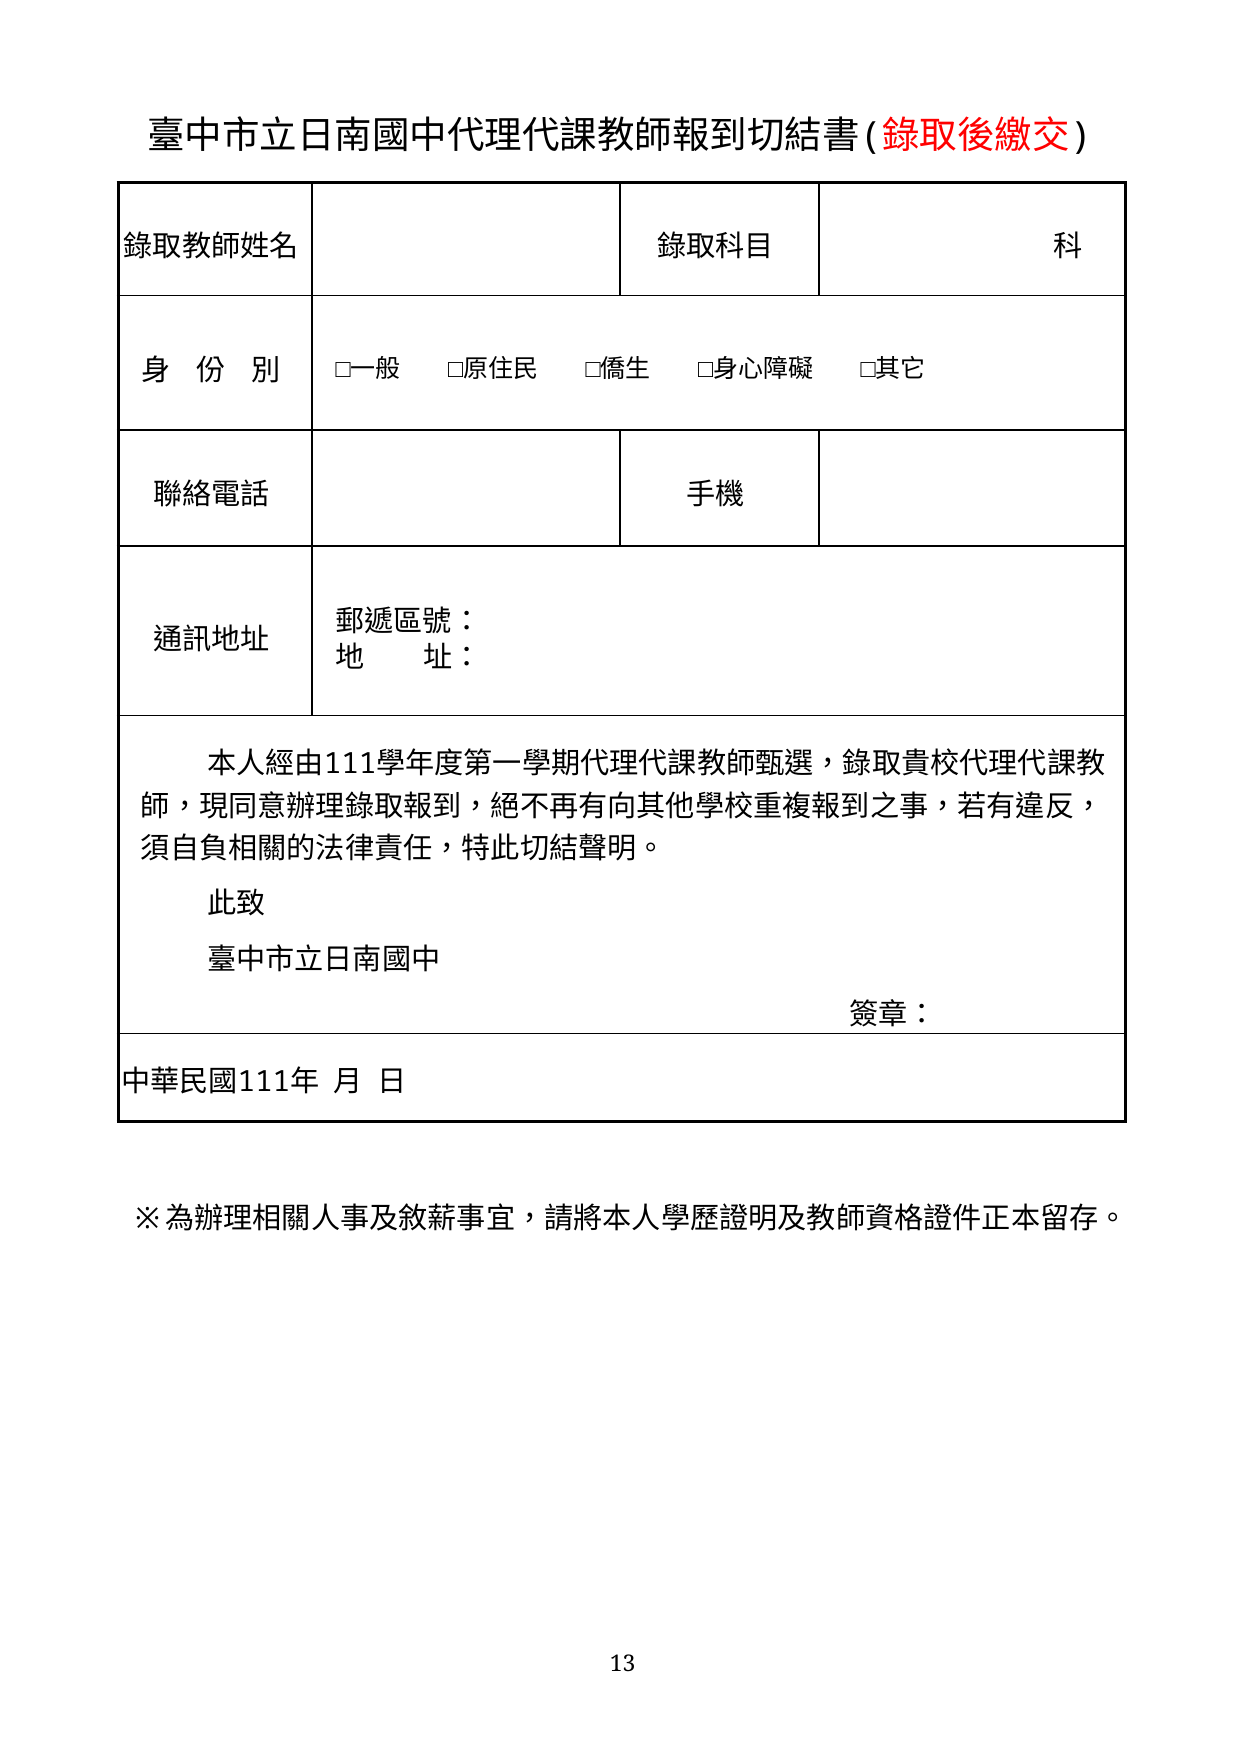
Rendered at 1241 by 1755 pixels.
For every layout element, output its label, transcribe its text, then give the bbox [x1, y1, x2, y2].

table_cell [820, 431, 1124, 545]
table_cell 手機 [621, 431, 818, 545]
table_cell 本人經由111學年度第一學期代理代課教師甄選，錄取貴校代理代課教師，現同意辦理錄取報到，絕不再有向其他學校重複報到之事，若有違反， 須自負相關的法律責任，特此切結聲明。 此致 臺中市立日南國中 簽章： [120, 716, 1124, 1033]
table_cell 聯絡電話 [120, 431, 311, 545]
table_header 科 [820, 184, 1124, 295]
text ※為辦理相關人事及敘薪事宜，請將本人學歷證明及教師資格證件正本留存。 [116, 1194, 1112, 1237]
table_header [313, 184, 619, 295]
table_cell □一般 □原住民 □僑生 □身心障礙 □其它 [313, 296, 1124, 429]
text 臺中市立日南國中代理代課教師報到切結書(錄取後繳交) [116, 105, 1122, 160]
table_cell 郵遞區號： 地 址： [313, 547, 1124, 715]
table_cell [313, 431, 619, 545]
table_cell 中華民國111年 月 日 [120, 1034, 1124, 1120]
table_header 錄取科目 [621, 184, 818, 295]
table_cell 通訊地址 [120, 547, 311, 715]
table_header 錄取教師姓名 [120, 184, 311, 295]
table_cell 身 份 別 [120, 296, 311, 429]
